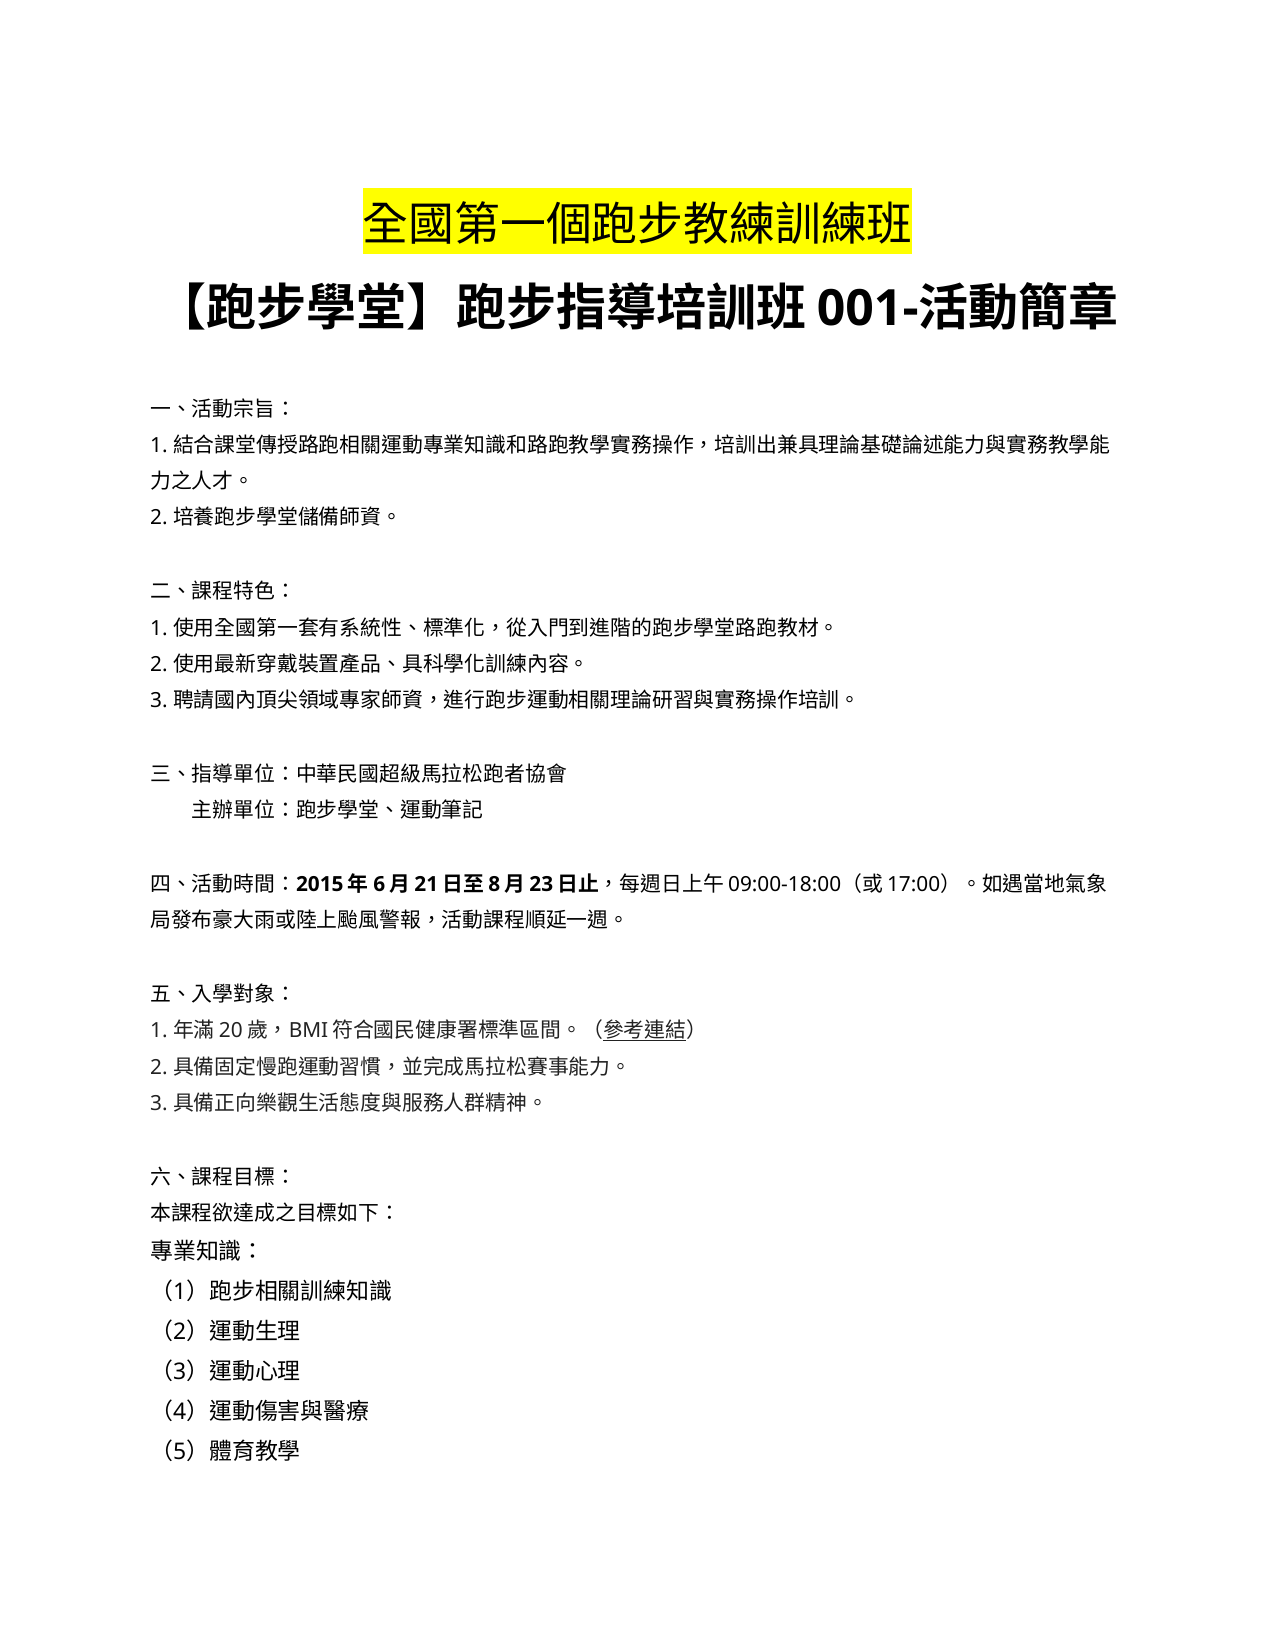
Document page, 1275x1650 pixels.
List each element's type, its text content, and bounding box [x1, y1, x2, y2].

text 3. 具備正向樂觀生活態度與服務人群精神。 [150, 1086, 1125, 1117]
text 一、活動宗旨： [150, 392, 1125, 422]
text 二、課程特色： [150, 574, 1125, 605]
text 全國第一個跑步教練訓練班 [150, 187, 1125, 254]
text 2. 培養跑步學堂儲備師資。 [150, 501, 1125, 531]
text 1. 年滿20歲，BMI符合國民健康署標準區間。（參考連結） [150, 1014, 1125, 1044]
text 3. 聘請國內頂尖領域專家師資，進行跑步運動相關理論研習與實務操作培訓。 [150, 683, 1125, 714]
text （4）運動傷害與醫療 [150, 1392, 1125, 1426]
text 六、課程目標： [150, 1160, 1125, 1190]
text 五、入學對象： [150, 977, 1125, 1008]
text （2）運動生理 [150, 1312, 1125, 1346]
text （3）運動心理 [150, 1352, 1125, 1386]
text 三、指導單位：中華民國超級馬拉松跑者協會 [150, 757, 1125, 787]
text 四、活動時間：2015年 6月21日至8月23日止，每週日上午09:00-18:00（或17:00）。如遇當地氣象局發布豪大雨或陸上颱風警報，活動課程順延一週。 [150, 867, 1125, 934]
text 2. 具備固定慢跑運動習慣，並完成馬拉松賽事能力。 [150, 1050, 1125, 1080]
text 1. 結合課堂傳授路跑相關運動專業知識和路跑教學實務操作，培訓出兼具理論基礎論述能力與實務教學能力之人才。 [150, 428, 1125, 494]
text （5）體育教學 [150, 1432, 1125, 1466]
text 2. 使用最新穿戴裝置產品、具科學化訓練內容。 [150, 647, 1125, 677]
text 本課程欲達成之目標如下： [150, 1196, 1125, 1227]
text 專業知識： [150, 1233, 1125, 1266]
text 主辦單位：跑步學堂、運動筆記 [150, 793, 1125, 824]
text （1）跑步相關訓練知識 [150, 1272, 1125, 1306]
text 【跑步學堂】跑步指導培訓班001-活動簡章 [150, 267, 1125, 340]
text 1. 使用全國第一套有系統性、標準化，從入門到進階的跑步學堂路跑教材。 [150, 611, 1125, 641]
